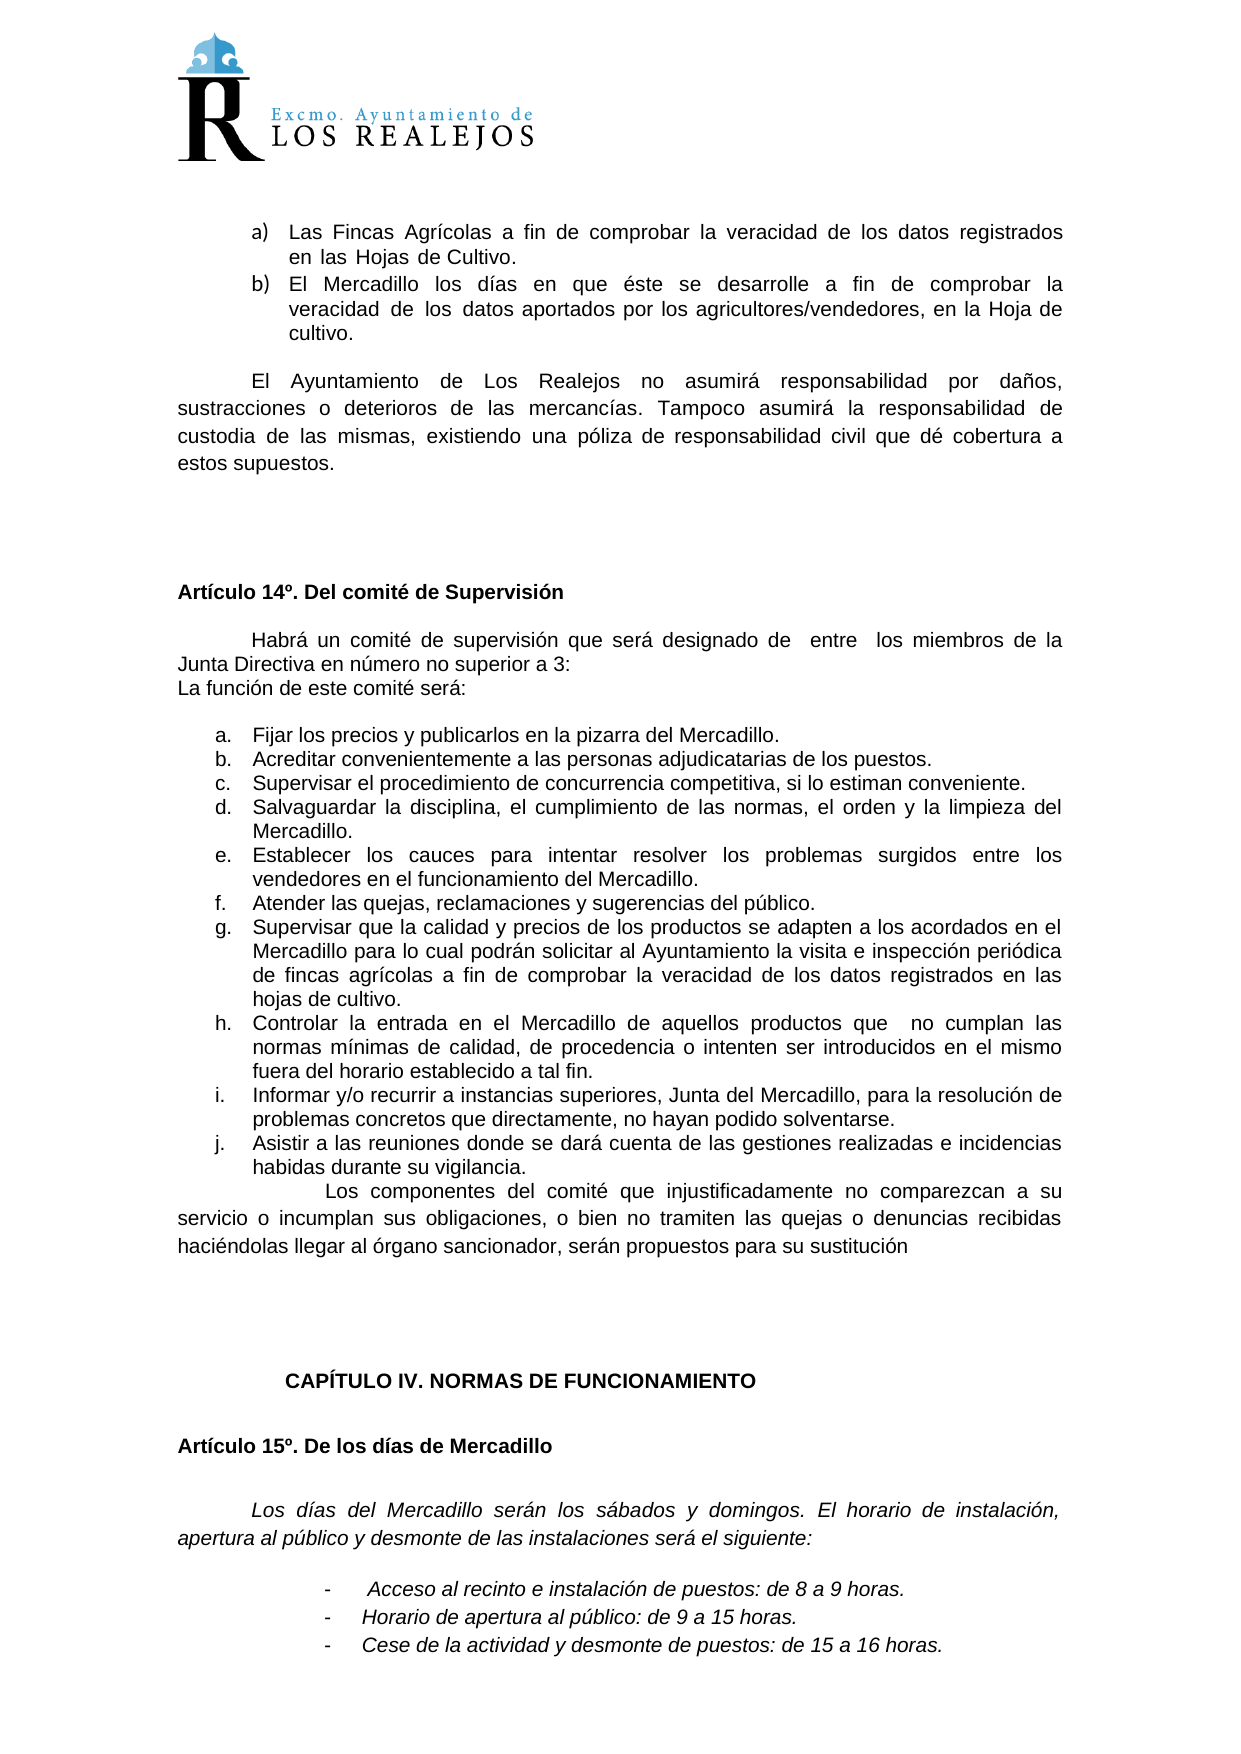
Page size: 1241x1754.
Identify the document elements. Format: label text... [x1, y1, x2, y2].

text Los días del Mercadillo serán los sábados y domingos. El horario de instalación, apertura al público y desmonte de las instalaciones será el siguiente: [177, 1498, 1063, 1549]
text La función de este comité será: [177, 675, 1063, 699]
list Acreditar convenientemente a las personas adjudicatarias de los puestos. [215, 747, 1063, 771]
text Artículo 14º. Del comité de Supervisión [177, 579, 1063, 603]
list Asistir a las reuniones donde se dará cuenta de las gestiones realizadas e incidencias habidas durante su vigilancia. [215, 1131, 1063, 1178]
list Informar y/o recurrir a instancias superiores, Junta del Mercadillo, para la resolución de problemas concretos que directamente, no hayan podido solventarse. [215, 1083, 1063, 1131]
list Supervisar que la calidad y precios de los productos se adapten a los acordados en el Mercadillo para lo cual podrán solicitar al Ayuntamiento la visita e inspección periódica de fincas agrícolas a fin de comprobar la veracidad de los datos registrados en las hojas de cultivo. [215, 915, 1063, 1011]
list El Mercadillo los días en que éste se desarrolle a fin de comprobar la veracidad de los datos aportados por los agricultores/vendedores, en la Hoja de cultivo. [251, 269, 1063, 345]
list Establecer los cauces para intentar resolver los problemas surgidos entre los vendedores en el funcionamiento del Mercadillo. [215, 843, 1063, 891]
list Fijar los precios y publicarlos en la pizarra del Mercadillo. [215, 723, 1063, 747]
text Habrá un comité de supervisión que será designado de entre los miembros de la Junta Directiva en número no superior a 3: [177, 627, 1063, 675]
text El Ayuntamiento de Los Realejos no asumirá responsabilidad por daños, sustracciones o deterioros de las mercancías. Tampoco asumirá la responsabilidad de custodia de las mismas, existiendo una póliza de responsabilidad civil que dé cobertura a estos supuestos. [177, 369, 1063, 475]
list Salvaguardar la disciplina, el cumplimiento de las normas, el orden y la limpieza del Mercadillo. [215, 795, 1063, 843]
text Los componentes del comité que injustificadamente no comparezcan a su servicio o incumplan sus obligaciones, o bien no tramiten las quejas o denuncias recibidas haciéndolas llegar al órgano sancionador, serán propuestos para su sustitución [177, 1178, 1063, 1257]
list Controlar la entrada en el Mercadillo de aquellos productos que no cumplan las normas mínimas de calidad, de procedencia o intenten ser introducidos en el mismo fuera del horario establecido a tal fin. [215, 1011, 1063, 1083]
list Cese de la actividad y desmonte de puestos: de 15 a 16 horas. [324, 1631, 1063, 1659]
list Supervisar el procedimiento de concurrencia competitiva, si lo estiman conveniente. [215, 771, 1063, 795]
list Acceso al recinto e instalación de puestos: de 8 a 9 horas. [324, 1574, 1063, 1602]
list Horario de apertura al público: de 9 a 15 horas. [324, 1602, 1063, 1631]
list Las Fincas Agrícolas a fin de comprobar la veracidad de los datos registrados en las Hojas de Cultivo. [251, 217, 1063, 269]
text Artículo 15º. De los días de Mercadillo [177, 1433, 1063, 1457]
list Atender las quejas, reclamaciones y sugerencias del público. [215, 891, 1063, 915]
subtitle CAPÍTULO IV. NORMAS DE FUNCIONAMIENTO [285, 1369, 1063, 1393]
